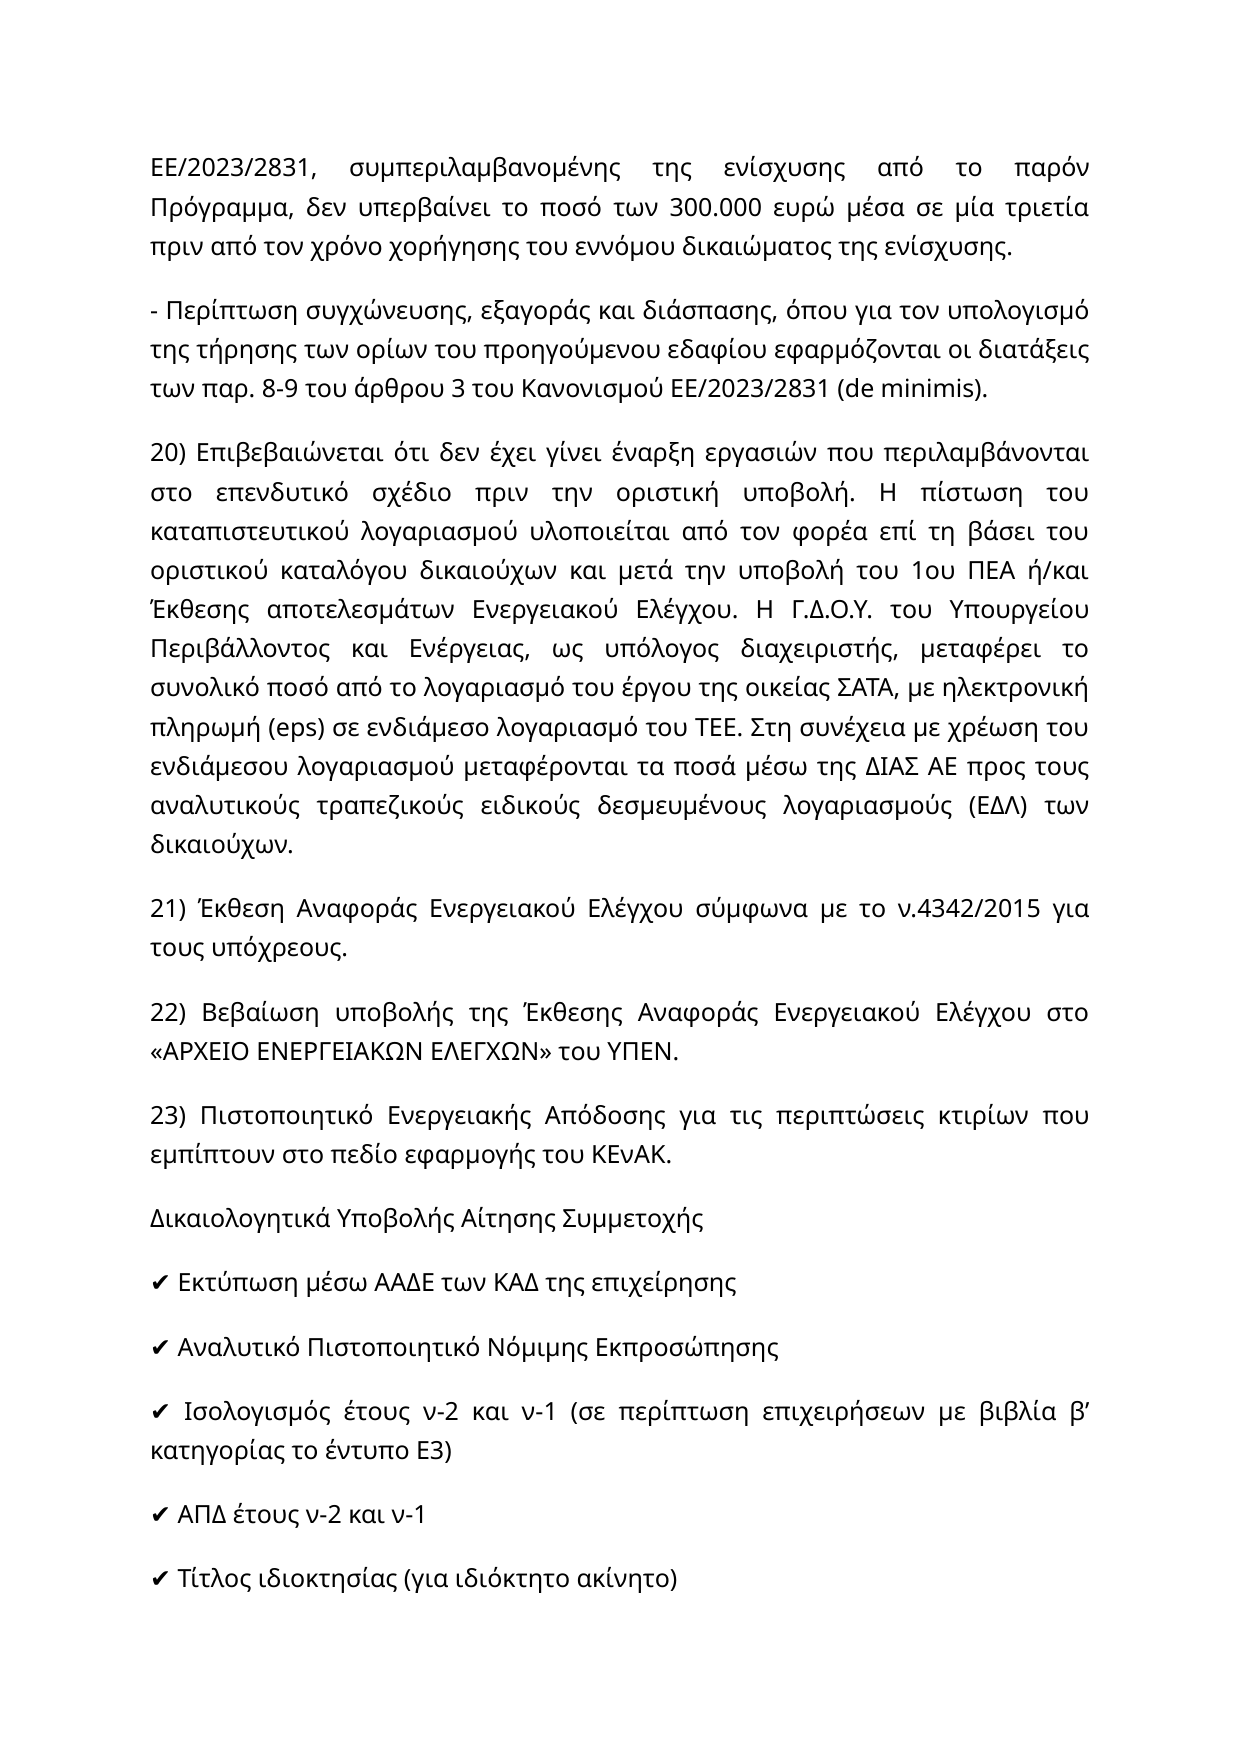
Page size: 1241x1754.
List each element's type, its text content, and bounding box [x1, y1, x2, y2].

text Δικαιολογητικά Υποβολής Αίτησης Συμμετοχής [150, 1201, 1090, 1235]
text ✔ Εκτύπωση μέσω ΑΑΔΕ των ΚΑΔ της επιχείρησης [150, 1265, 1090, 1299]
text ✔ ΑΠΔ έτους ν-2 και ν-1 [150, 1497, 1090, 1531]
text ✔ Τίτλος ιδιοκτησίας (για ιδιόκτητο ακίνητο) [150, 1561, 1090, 1595]
text ✔ Ισολογισμός έτους ν-2 και ν-1 (σε περίπτωση επιχειρήσεων με βιβλία β’ κατηγορίας το έντυπο Ε3) [150, 1393, 1090, 1467]
text - Περίπτωση συγχώνευσης, εξαγοράς και διάσπασης, όπου για τον υπολογισμό της τήρησης των ορίων του προηγούμενου εδαφίου εφαρμόζονται οι διατάξεις των παρ. 8-9 του άρθρου 3 του Κανονισμού EE/2023/2831 (de minimis). [150, 292, 1090, 405]
text EE/2023/2831, συμπεριλαμβανομένης της ενίσχυσης από το παρόν Πρόγραμμα, δεν υπερβαίνει το ποσό των 300.000 ευρώ μέσα σε μία τριετία πριν από τον χρόνο χορήγησης του εννόμου δικαιώματος της ενίσχυσης. [150, 150, 1090, 262]
text 21) Έκθεση Αναφοράς Ενεργειακού Ελέγχου σύμφωνα με το ν.4342/2015 για τους υπόχρεους. [150, 891, 1090, 964]
text 23) Πιστοποιητικό Ενεργειακής Απόδοσης για τις περιπτώσεις κτιρίων που εμπίπτουν στο πεδίο εφαρμογής του ΚΕνΑΚ. [150, 1097, 1090, 1171]
text 22) Βεβαίωση υποβολής της Έκθεσης Αναφοράς Ενεργειακού Ελέγχου στο «ΑΡΧΕΙΟ ΕΝΕΡΓΕΙΑΚΩΝ ΕΛΕΓΧΩΝ» του ΥΠΕΝ. [150, 994, 1090, 1067]
text ✔ Αναλυτικό Πιστοποιητικό Νόμιμης Εκπροσώπησης [150, 1329, 1090, 1363]
text 20) Επιβεβαιώνεται ότι δεν έχει γίνει έναρξη εργασιών που περιλαμβάνονται στο επενδυτικό σχέδιο πριν την οριστική υποβολή. Η πίστωση του καταπιστευτικού λογαριασμού υλοποιείται από τον φορέα επί τη βάσει του οριστικού καταλόγου δικαιούχων και μετά την υποβολή του 1ου ΠΕΑ ή/και Έκθεσης αποτελεσμάτων Ενεργειακού Ελέγχου. Η Γ.Δ.Ο.Υ. του Υπουργείου Περιβάλλοντος και Ενέργειας, ως υπόλογος διαχειριστής, μεταφέρει το συνολικό ποσό από το λογαριασμό του έργου της οικείας ΣΑΤΑ, με ηλεκτρονική πληρωμή (eps) σε ενδιάμεσο λογαριασμό του ΤΕΕ. Στη συνέχεια με χρέωση του ενδιάμεσου λογαριασμού μεταφέρονται τα ποσά μέσω της ΔΙΑΣ ΑΕ προς τους αναλυτικούς τραπεζικούς ειδικούς δεσμευμένους λογαριασμούς (ΕΔΛ) των δικαιούχων. [150, 435, 1090, 861]
